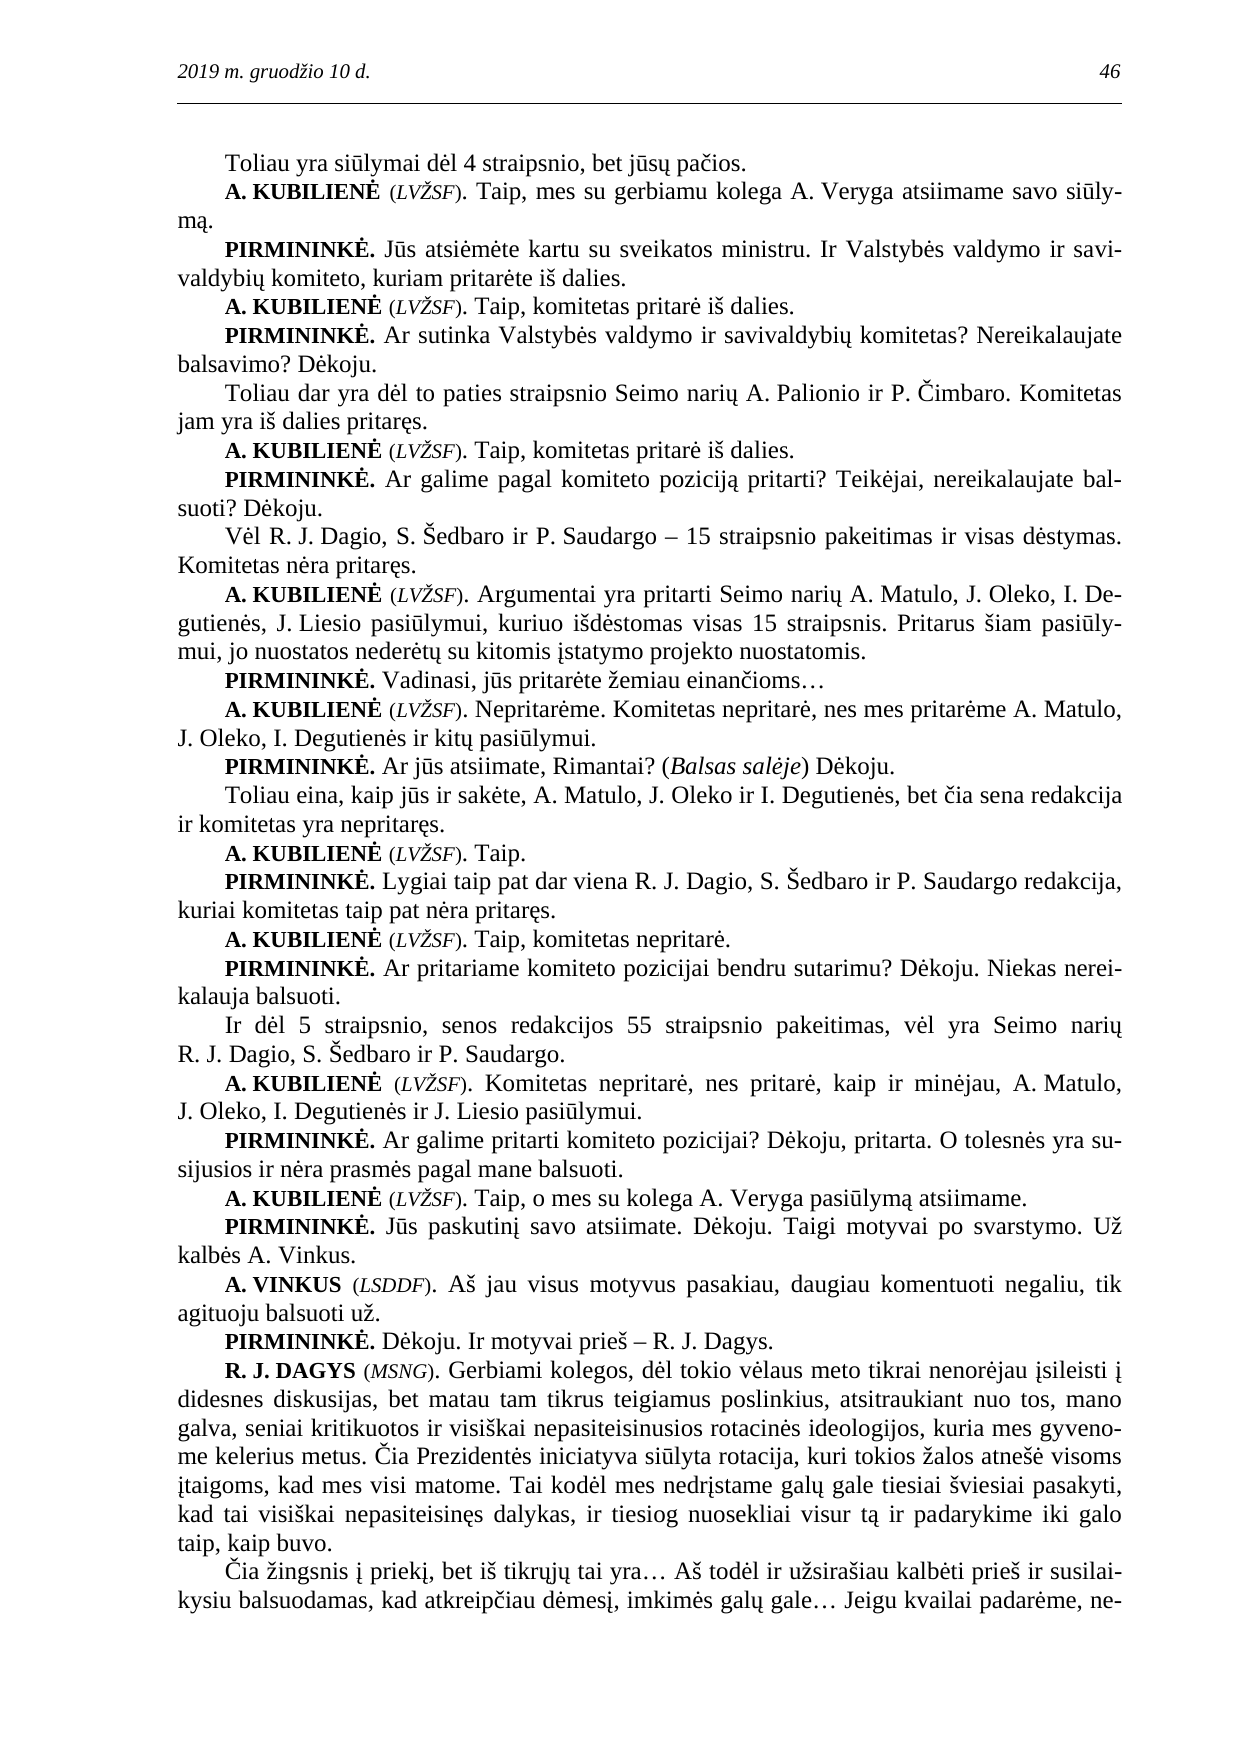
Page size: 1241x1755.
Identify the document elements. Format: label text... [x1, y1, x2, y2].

text PIRMININKĖ. Ar ga­li­me pa­gal ko­mi­te­to po­zi­ci­ją pri­tar­ti? Tei­kė­jai, ne­rei­ka­lau­ja­te bal­suo­ti? Dė­ko­ju. [177, 464, 1122, 521]
text PIRMININKĖ. Dė­ko­ju. Ir mo­ty­vai prieš – R. J. Da­gys. [177, 1326, 1122, 1355]
text To­liau dar yra dėl to pa­ties straips­nio Sei­mo na­rių A. Pa­lio­nio ir P. Čim­ba­ro. Ko­mi­te­tas jam yra iš da­lies pri­ta­ręs. [177, 378, 1122, 435]
text A. KUBILIENĖ (LVŽSF). Taip. [177, 838, 1122, 866]
text A. KUBILIENĖ (LVŽSF). Ar­gu­men­tai yra pri­tar­ti Sei­mo na­rių A. Ma­tu­lo, J. Ole­ko, I. De­gu­tie­nės, J. Lie­sio pa­siū­ly­mui, ku­riuo iš­dės­to­mas vi­sas 15 straips­nis. Pri­ta­rus šiam pa­siū­ly­mui, jo nuo­sta­tos ne­de­rė­tų su ki­to­mis įsta­ty­mo pro­jek­to nuo­sta­to­mis. [177, 579, 1122, 665]
text A. KUBILIENĖ (LVŽSF). Taip, ko­mi­te­tas pri­ta­rė iš da­lies. [177, 291, 1122, 320]
text Ir dėl 5 straips­nio, se­nos re­dak­ci­jos 55 straips­nio pa­kei­ti­mas, vėl yra Sei­mo na­rių R. J. Da­gio, S. Šed­ba­ro ir P. Sau­dar­go. [177, 1010, 1122, 1068]
text To­liau yra siū­ly­mai dėl 4 straips­nio, bet jū­sų pa­čios. [177, 148, 1122, 176]
text A. KUBILIENĖ (LVŽSF). Taip, o mes su ko­le­ga A. Ve­ry­ga pa­siū­ly­mą at­si­i­ma­me. [177, 1183, 1122, 1211]
text A. KUBILIENĖ (LVŽSF). Ne­pri­ta­rė­me. Ko­mi­te­tas ne­pri­ta­rė, nes mes pri­ta­rė­me A. Ma­tu­lo, J. Ole­ko, I. De­gu­tie­nės ir ki­tų pa­siū­ly­mui. [177, 694, 1122, 751]
text A. KUBILIENĖ (LVŽSF). Taip, ko­mi­te­tas ne­pri­ta­rė. [177, 924, 1122, 953]
text PIRMININKĖ. Ar pri­ta­ria­me ko­mi­te­to po­zi­ci­jai ben­dru su­ta­ri­mu? Dė­ko­ju. Nie­kas ne­rei­ka­lau­ja bal­suo­ti. [177, 953, 1122, 1010]
text PIRMININKĖ. Ar su­tin­ka Vals­ty­bės val­dy­mo ir sa­vi­val­dy­bių ko­mi­te­tas? Ne­rei­ka­lau­ja­te bal­sa­vi­mo? Dė­ko­ju. [177, 320, 1122, 378]
text A. VINKUS (LSDDF). Aš jau vi­sus mo­ty­vus pa­sa­kiau, dau­giau ko­men­tuo­ti ne­ga­liu, tik agi­tuo­ju bal­suo­ti už. [177, 1269, 1122, 1326]
text PIRMININKĖ. Ar jūs at­si­i­ma­te, Ri­man­tai? (Bal­sas sa­lė­je) Dė­ko­ju. [177, 751, 1122, 780]
text PIRMININKĖ. Ly­giai taip pat dar vie­na R. J. Da­gio, S. Šed­ba­ro ir P. Sau­dar­go re­dak­ci­ja, ku­riai ko­mi­te­tas taip pat nė­ra pri­ta­ręs. [177, 866, 1122, 924]
text A. KUBILIENĖ (LVŽSF). Ko­mi­te­tas ne­pri­ta­rė, nes pri­ta­rė, kaip ir mi­nė­jau, A. Ma­tu­lo, J. Ole­ko, I. De­gu­tie­nės ir J. Lie­sio pa­siū­ly­mui. [177, 1068, 1122, 1125]
text A. KUBILIENĖ (LVŽSF). Taip, ko­mi­te­tas pri­ta­rė iš da­lies. [177, 435, 1122, 464]
text A. KUBILIENĖ (LVŽSF). Taip, mes su ger­bia­mu ko­le­ga A. Ve­ry­ga at­si­i­ma­me sa­vo siū­ly­mą. [177, 176, 1122, 234]
text Čia žings­nis į prie­kį, bet iš tik­rų­jų tai yra… Aš to­dėl ir už­si­ra­šiau kal­bė­ti prieš ir su­si­lai­ky­siu bal­suo­da­mas, kad at­kreip­čiau dė­me­sį, im­ki­mės ga­lų ga­le… Jei­gu kvai­lai pa­da­rė­me, ne­ [177, 1556, 1122, 1614]
text R. J. DAGYS (MSNG). Ger­bia­mi ko­le­gos, dėl to­kio vė­laus me­to tik­rai ne­no­rė­jau įsi­leis­ti į di­des­nes dis­ku­si­jas, bet ma­tau tam tik­rus tei­gia­mus po­slin­kius, at­si­trau­kiant nuo tos, ma­no gal­va, se­niai kri­ti­kuo­tos ir vi­siš­kai ne­pa­si­tei­si­nu­sios ro­ta­ci­nės ide­o­lo­gi­jos, ku­ria mes gy­ve­no­me ke­le­rius me­tus. Čia Pre­zi­den­tės ini­cia­ty­va siū­ly­ta ro­ta­ci­ja, ku­ri to­kios ža­los at­ne­šė vi­soms įtai­goms, kad mes vi­si ma­to­me. Tai ko­dėl mes ne­drįs­ta­me ga­lų ga­le tie­siai švie­siai pa­sa­ky­ti, kad tai vi­siš­kai ne­pa­si­tei­si­nęs da­ly­kas, ir tie­siog nuo­sek­liai vi­sur tą ir pa­da­ry­ki­me iki ga­lo taip, kaip bu­vo. [177, 1355, 1122, 1556]
text PIRMININKĖ. Ar ga­li­me pri­tar­ti ko­mi­te­to po­zi­ci­jai? Dė­ko­ju, pri­tar­ta. O to­les­nės yra su­si­ju­sios ir nė­ra pras­mės pa­gal ma­ne bal­suo­ti. [177, 1125, 1122, 1183]
text PIRMININKĖ. Va­di­na­si, jūs pri­ta­rė­te že­miau ei­nan­čioms… [177, 665, 1122, 694]
text To­liau ei­na, kaip jūs ir sa­kė­te, A. Ma­tu­lo, J. Ole­ko ir I. De­gu­tie­nės, bet čia se­na re­dak­ci­ja ir ko­mi­te­tas yra ne­pri­ta­ręs. [177, 780, 1122, 838]
text Vėl R. J. Da­gio, S. Šed­ba­ro ir P. Sau­dar­go – 15 straips­nio pa­kei­ti­mas ir vi­sas dės­ty­mas. Ko­mi­te­tas nė­ra pri­ta­ręs. [177, 521, 1122, 579]
text PIRMININKĖ. Jūs pas­ku­ti­nį sa­vo at­si­i­ma­te. Dė­ko­ju. Tai­gi mo­ty­vai po svars­ty­mo. Už kal­bės A. Vin­kus. [177, 1211, 1122, 1269]
text PIRMININKĖ. Jūs at­si­ė­mė­te kar­tu su svei­ka­tos mi­nist­ru. Ir Vals­ty­bės val­dy­mo ir sa­vi­val­dy­bių ko­mi­te­to, ku­riam pri­ta­rė­te iš da­lies. [177, 234, 1122, 291]
